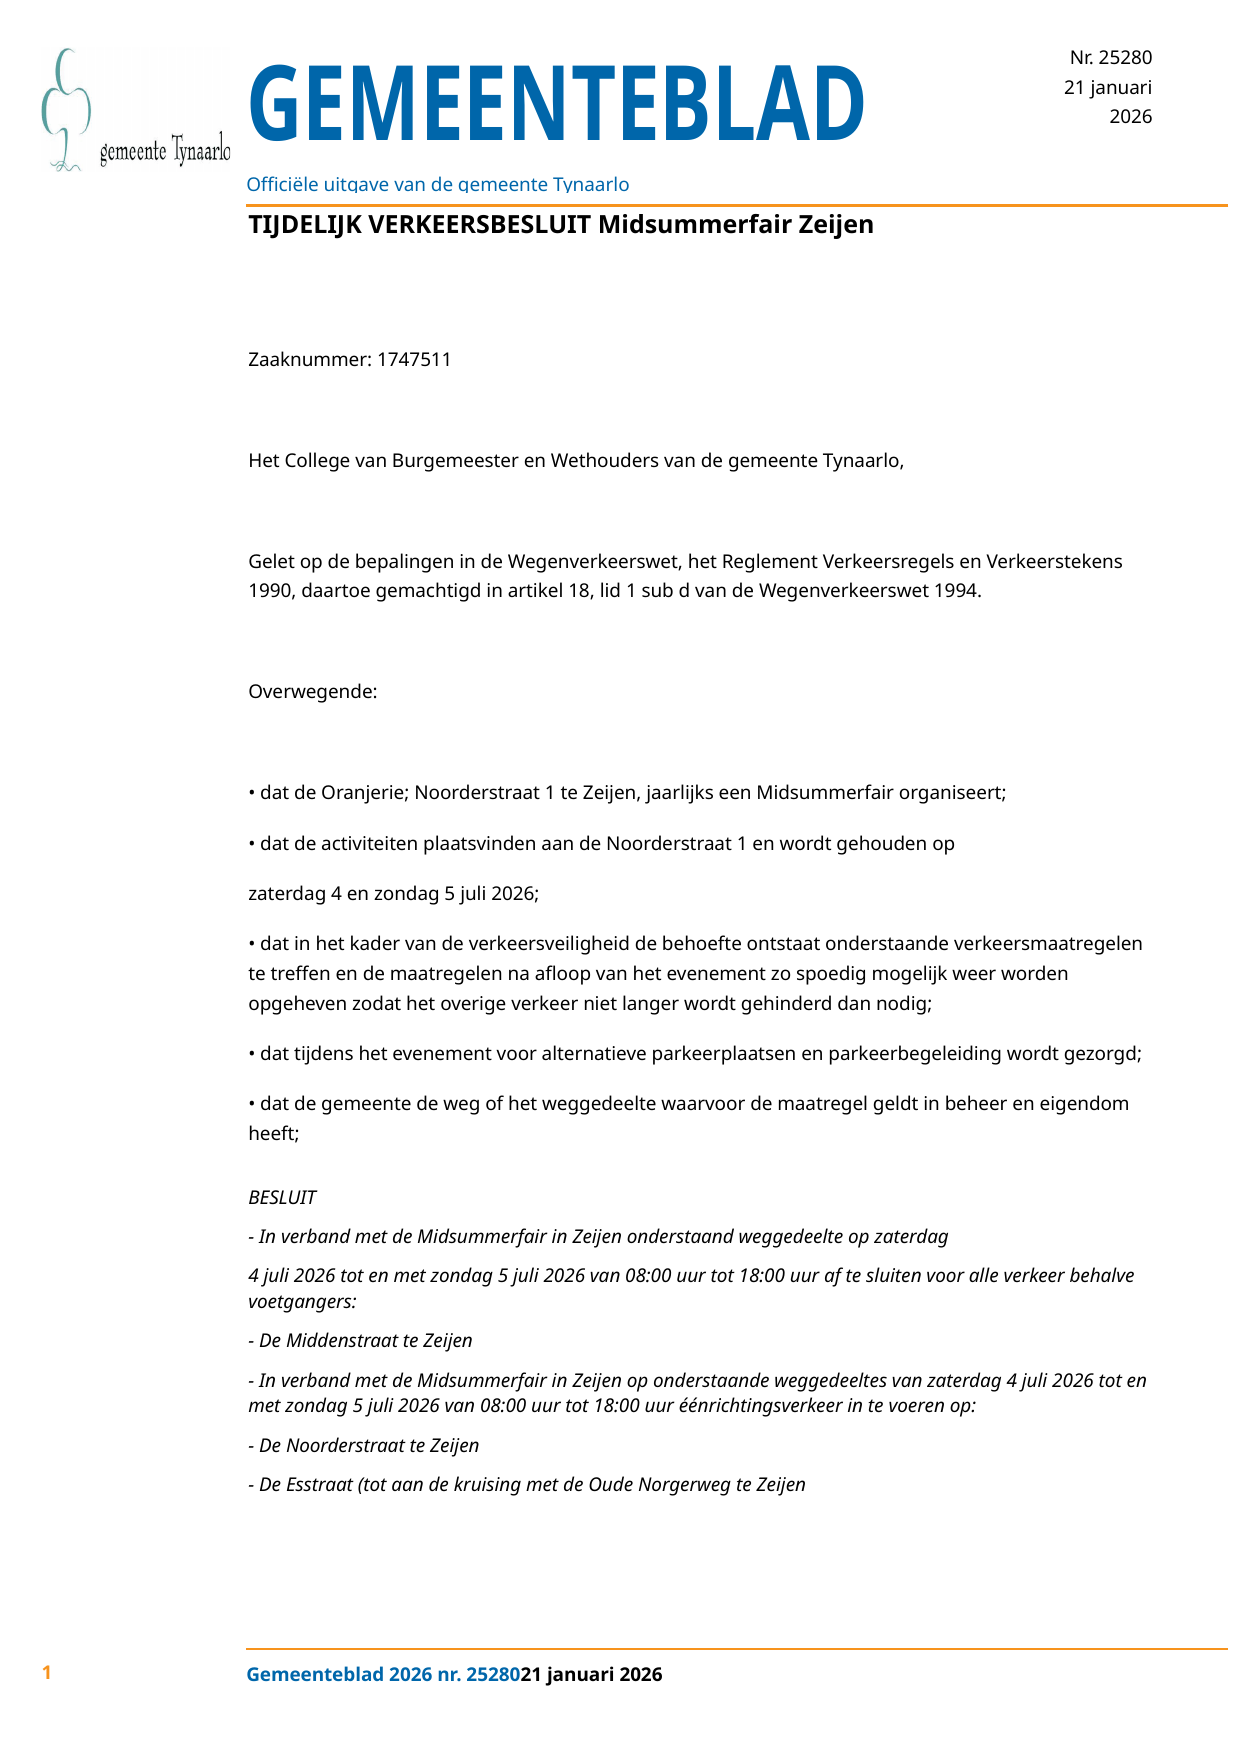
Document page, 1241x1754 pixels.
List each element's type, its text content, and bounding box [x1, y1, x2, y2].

text - De Noorderstraat te Zeijen [248, 1432, 1152, 1458]
text Het College van Burgemeester en Wethouders van de gemeente Tynaarlo, [248, 447, 1152, 473]
text - De Middenstraat te Zeijen [248, 1328, 1152, 1353]
text • dat de activiteiten plaatsvinden aan de Noorderstraat 1 en wordt gehouden op [248, 830, 1152, 856]
text - In verband met de Midsummerfair in Zeijen op onderstaande weggedeeltes van zaterdag 4 juli 2026 tot en met zondag 5 juli 2026 van 08:00 uur tot 18:00 uur éénrichtingsverkeer in te voeren op: [248, 1367, 1152, 1418]
text zaterdag 4 en zondag 5 juli 2026; [248, 880, 1152, 906]
text - De Esstraat (tot aan de kruising met de Oude Norgerweg te Zeijen [248, 1471, 1152, 1497]
text 4 juli 2026 tot en met zondag 5 juli 2026 van 08:00 uur tot 18:00 uur af te sluiten voor alle verkeer behalve voetgangers: [248, 1263, 1152, 1314]
text • dat in het kader van de verkeersveiligheid de behoefte ontstaat onderstaande verkeersmaatregelen te treffen en de maatregelen na afloop van het evenement zo spoedig mogelijk weer worden opgeheven zodat het overige verkeer niet langer wordt gehinderd dan nodig; [248, 931, 1152, 1016]
text Gelet op de bepalingen in de Wegenverkeerswet, het Reglement Verkeersregels en Verkeerstekens 1990, daartoe gemachtigd in artikel 18, lid 1 sub d van de Wegenverkeerswet 1994. [248, 548, 1152, 603]
text TIJDELIJK VERKEERSBESLUIT Midsummerfair Zeijen [248, 207, 1152, 241]
text Overwegende: [248, 678, 1152, 704]
text BESLUIT [248, 1184, 1152, 1210]
text Zaaknummer: 1747511 [248, 346, 1152, 372]
text • dat de gemeente de weg of het weggedeelte waarvoor de maatregel geldt in beheer en eigendom heeft; [248, 1091, 1152, 1146]
text • dat tijdens het evenement voor alternatieve parkeerplaatsen en parkeerbegeleiding wordt gezorgd; [248, 1040, 1152, 1066]
text - In verband met de Midsummerfair in Zeijen onderstaand weggedeelte op zaterdag [248, 1223, 1152, 1249]
text • dat de Oranjerie; Noorderstraat 1 te Zeijen, jaarlijks een Midsummerfair organiseert; [248, 779, 1152, 805]
picture [41, 47, 231, 172]
